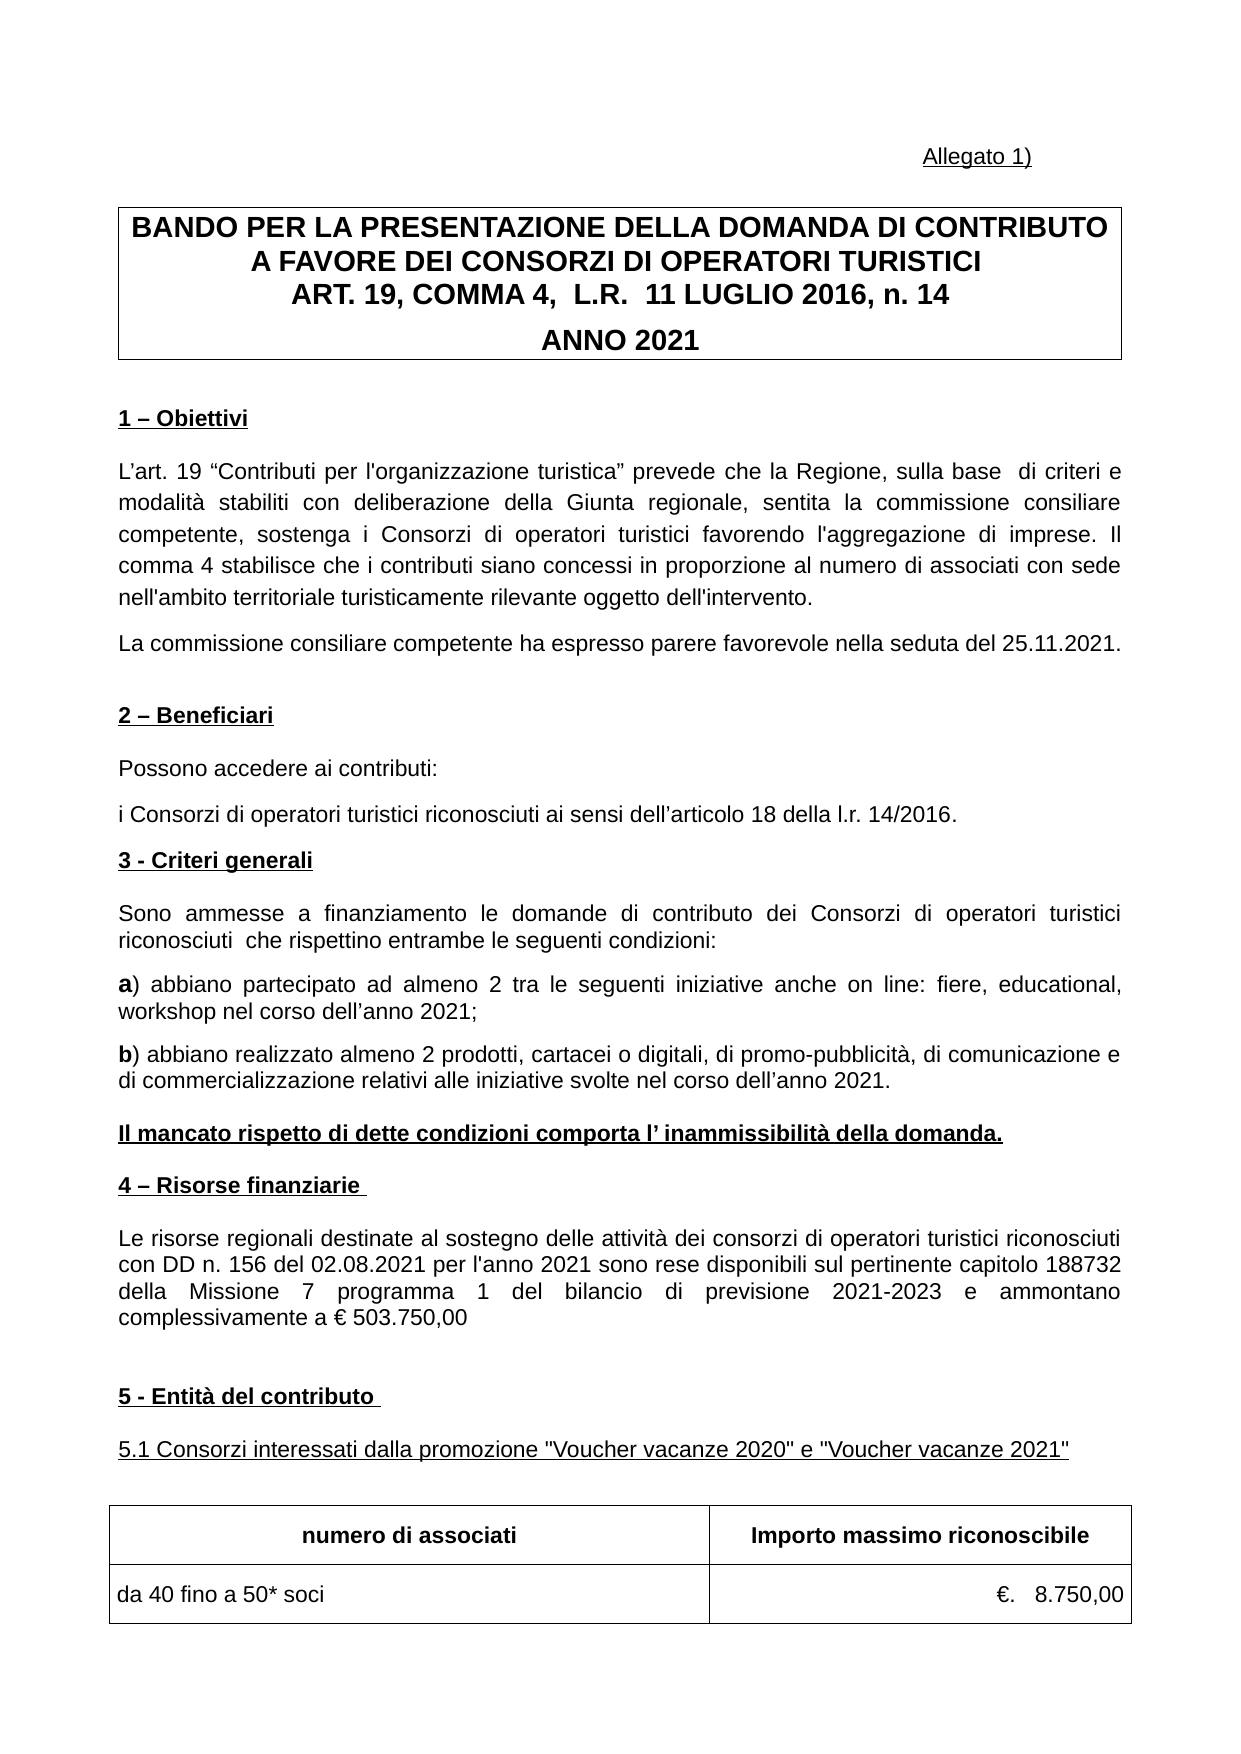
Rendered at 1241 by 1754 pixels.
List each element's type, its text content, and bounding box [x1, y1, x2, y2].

text La commissione consiliare competente ha espresso parere favorevole nella seduta del 25.11.2021. [118, 630, 1122, 656]
text L’art. 19 “Contributi per l'organizzazione turistica” prevede che la Regione, sulla base di criteri e modalità stabiliti con deliberazione della Giunta regionale, sentita la commissione consiliare competente, sostenga i Consorzi di operatori turistici favorendo l'aggregazione di imprese. Il comma 4 stabilisce che i contributi siano concessi in proporzione al numero di associati con sede nell'ambito territoriale turisticamente rilevante oggetto dell'intervento. [118, 458, 1122, 610]
text 1 – Obiettivi [118, 405, 1122, 431]
table_header Importo massimo riconoscibile [710, 1506, 1131, 1564]
text 3 - Criteri generali [118, 847, 1122, 874]
text Sono ammesse a finanziamento le domande di contributo dei Consorzi di operatori turistici riconosciuti che rispettino entrambe le seguenti condizioni: [118, 900, 1122, 953]
subtitle ANNO 2021 [119, 320, 1121, 359]
table_cell da 40 fino a 50* soci [110, 1565, 709, 1623]
text i Consorzi di operatori turistici riconosciuti ai sensi dell’articolo 18 della l.r. 14/2016. [118, 801, 1122, 828]
text Possono accedere ai contributi: [118, 755, 1122, 782]
text 5 - Entità del contributo 5.1 Consorzi interessati dalla promozione "Voucher vacanze 2020" e "Voucher vacanze 2021" [118, 1383, 1122, 1462]
text Le risorse regionali destinate al sostegno delle attività dei consorzi di operatori turistici riconosciuti con DD n. 156 del 02.08.2021 per l'anno 2021 sono rese disponibili sul pertinente capitolo 188732 della Missione 7 programma 1 del bilancio di previsione 2021-2023 e ammontano complessivamente a € 503.750,00 [118, 1225, 1122, 1330]
subtitle b) abbiano realizzato almeno 2 prodotti, cartacei o digitali, di promo-pubblicità, di comunicazione e di commercializzazione relativi alle iniziative svolte nel corso dell’anno 2021. [118, 1041, 1122, 1093]
subtitle BANDo per la presentazione dELLA domanda di contributo A FAVORE DEI CONSORZI DI OPERATORI TURISTICI art. 19, comma 4, L.R. 11 LUGLIO 2016, n. 14 [119, 208, 1121, 311]
text 4 – Risorse finanziarie [118, 1172, 1122, 1199]
table_header numero di associati [110, 1506, 709, 1564]
subtitle a) abbiano partecipato ad almeno 2 tra le seguenti iniziative anche on line: fiere, educational, workshop nel corso dell’anno 2021; [118, 969, 1122, 1024]
text 2 – Beneficiari [118, 702, 1122, 729]
subtitle Allegato 1) [708, 143, 1122, 169]
text Il mancato rispetto di dette condizioni comporta l’ inammissibilità della domanda. [118, 1119, 1122, 1146]
table_cell €. 8.750,00 [710, 1565, 1131, 1623]
